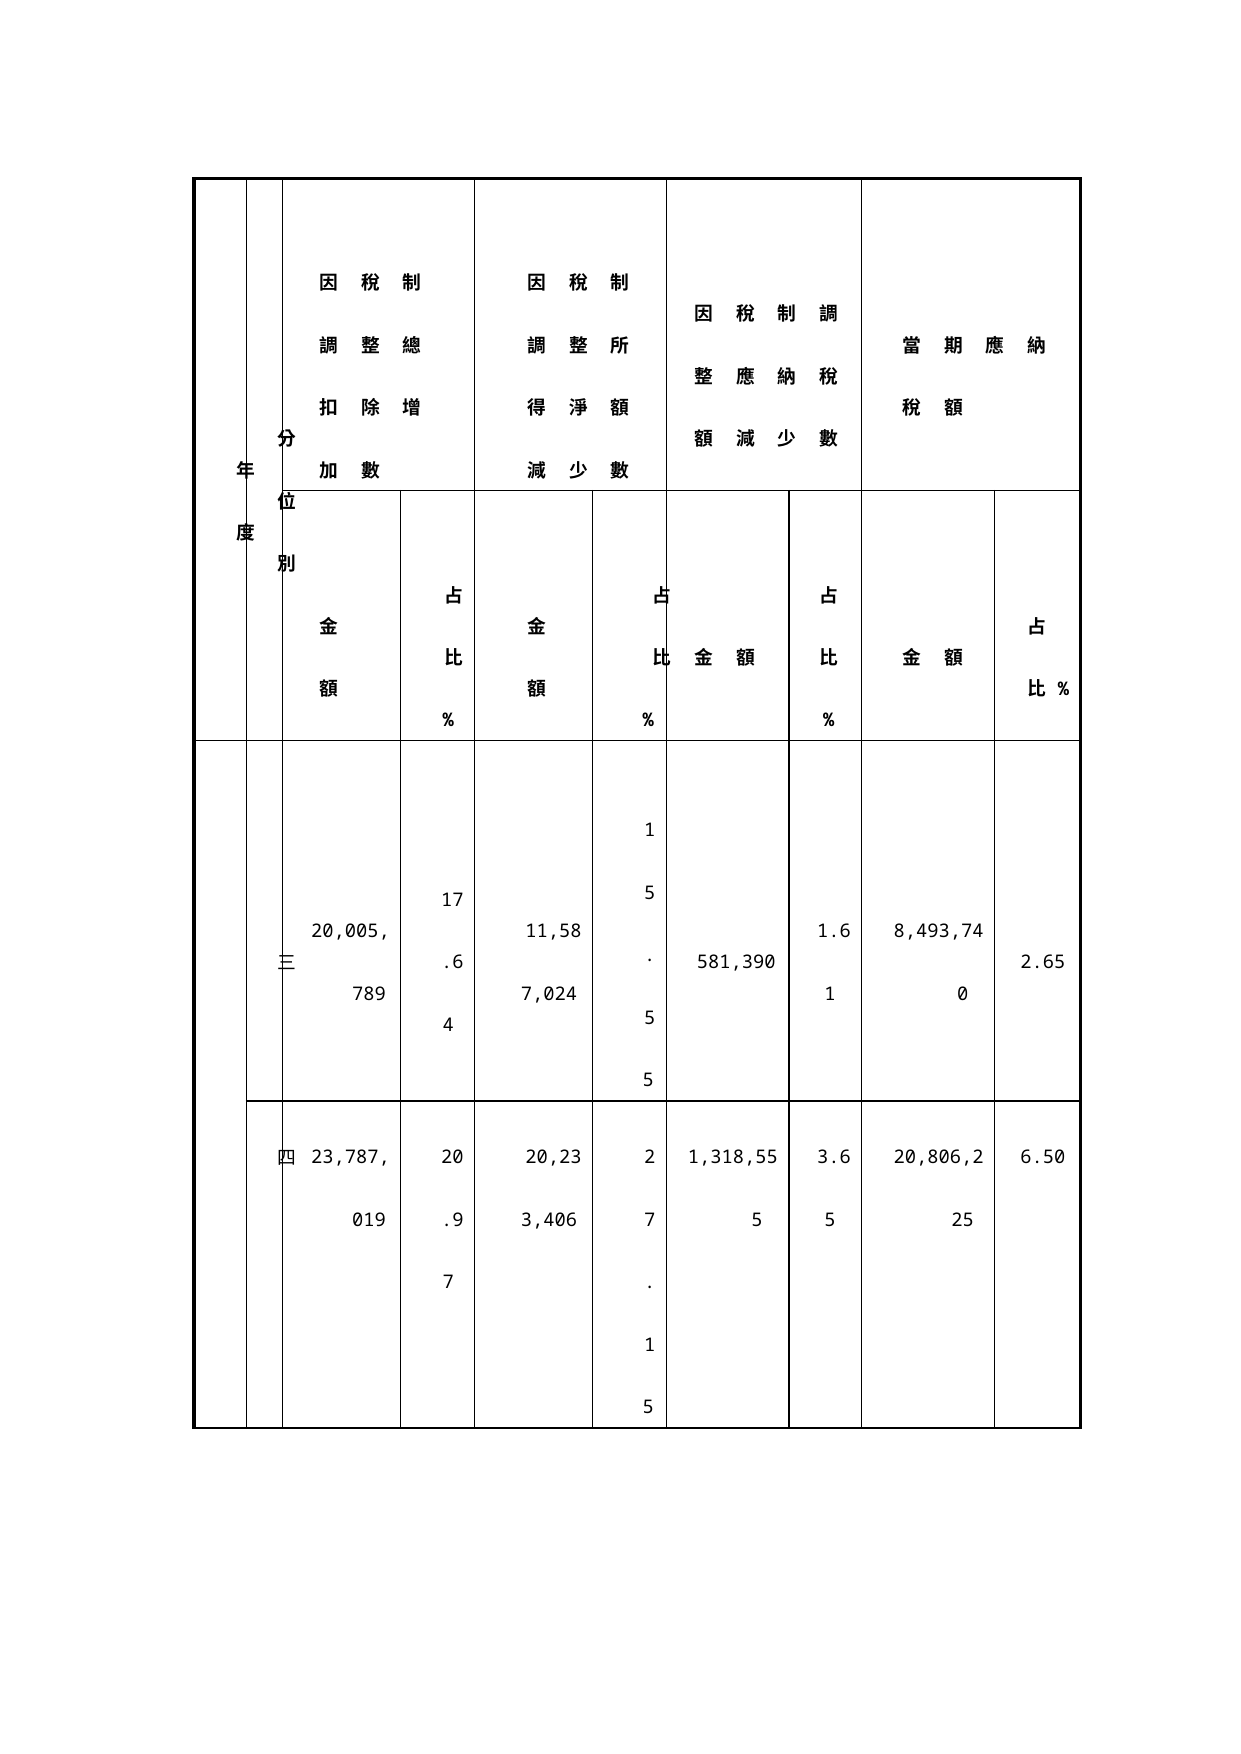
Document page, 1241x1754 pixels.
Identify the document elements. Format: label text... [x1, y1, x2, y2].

table_header 分位別 [247, 180, 282, 740]
table_cell 2.65 [995, 741, 1079, 1100]
table_cell 15.55 [593, 741, 666, 1100]
table_header 當期應納稅額 [862, 180, 1079, 490]
table_cell 20.97 [401, 1102, 474, 1427]
table_cell 27.15 [593, 1102, 666, 1427]
table_cell 占比% [790, 491, 861, 740]
table_cell 1,318,555 [667, 1102, 788, 1427]
table_header 因稅制調整應納稅額減少數 [667, 180, 861, 490]
table_cell 23,787,019 [283, 1102, 400, 1427]
table_cell 20,005,789 [283, 741, 400, 1100]
table_header 因稅制調整所得淨額減少數 [475, 180, 666, 490]
table_cell 8,493,740 [862, 741, 994, 1100]
table_cell 581,390 [667, 741, 788, 1100]
table_cell 金額 [475, 491, 592, 740]
table_cell 占比% [401, 491, 474, 740]
table_cell 金額 [862, 491, 994, 740]
table_cell 金額 [667, 491, 788, 740]
table_cell 20,233,406 [475, 1102, 592, 1427]
table_cell 11,587,024 [475, 741, 592, 1100]
table_header 年度 [196, 180, 246, 740]
table_cell 占比% [995, 491, 1079, 740]
table_cell 金額 [283, 491, 400, 740]
table_cell 三 [247, 741, 282, 1100]
table_cell [196, 741, 246, 1427]
table_cell 占比% [593, 491, 666, 740]
table_cell 1.61 [790, 741, 861, 1100]
table_cell 四 [247, 1102, 282, 1427]
table_cell 17.64 [401, 741, 474, 1100]
table_cell 20,806,225 [862, 1102, 994, 1427]
table_cell 3.65 [790, 1102, 861, 1427]
table_header 因稅制調整總扣除增加數 [283, 180, 474, 490]
table_cell 6.50 [995, 1102, 1079, 1427]
